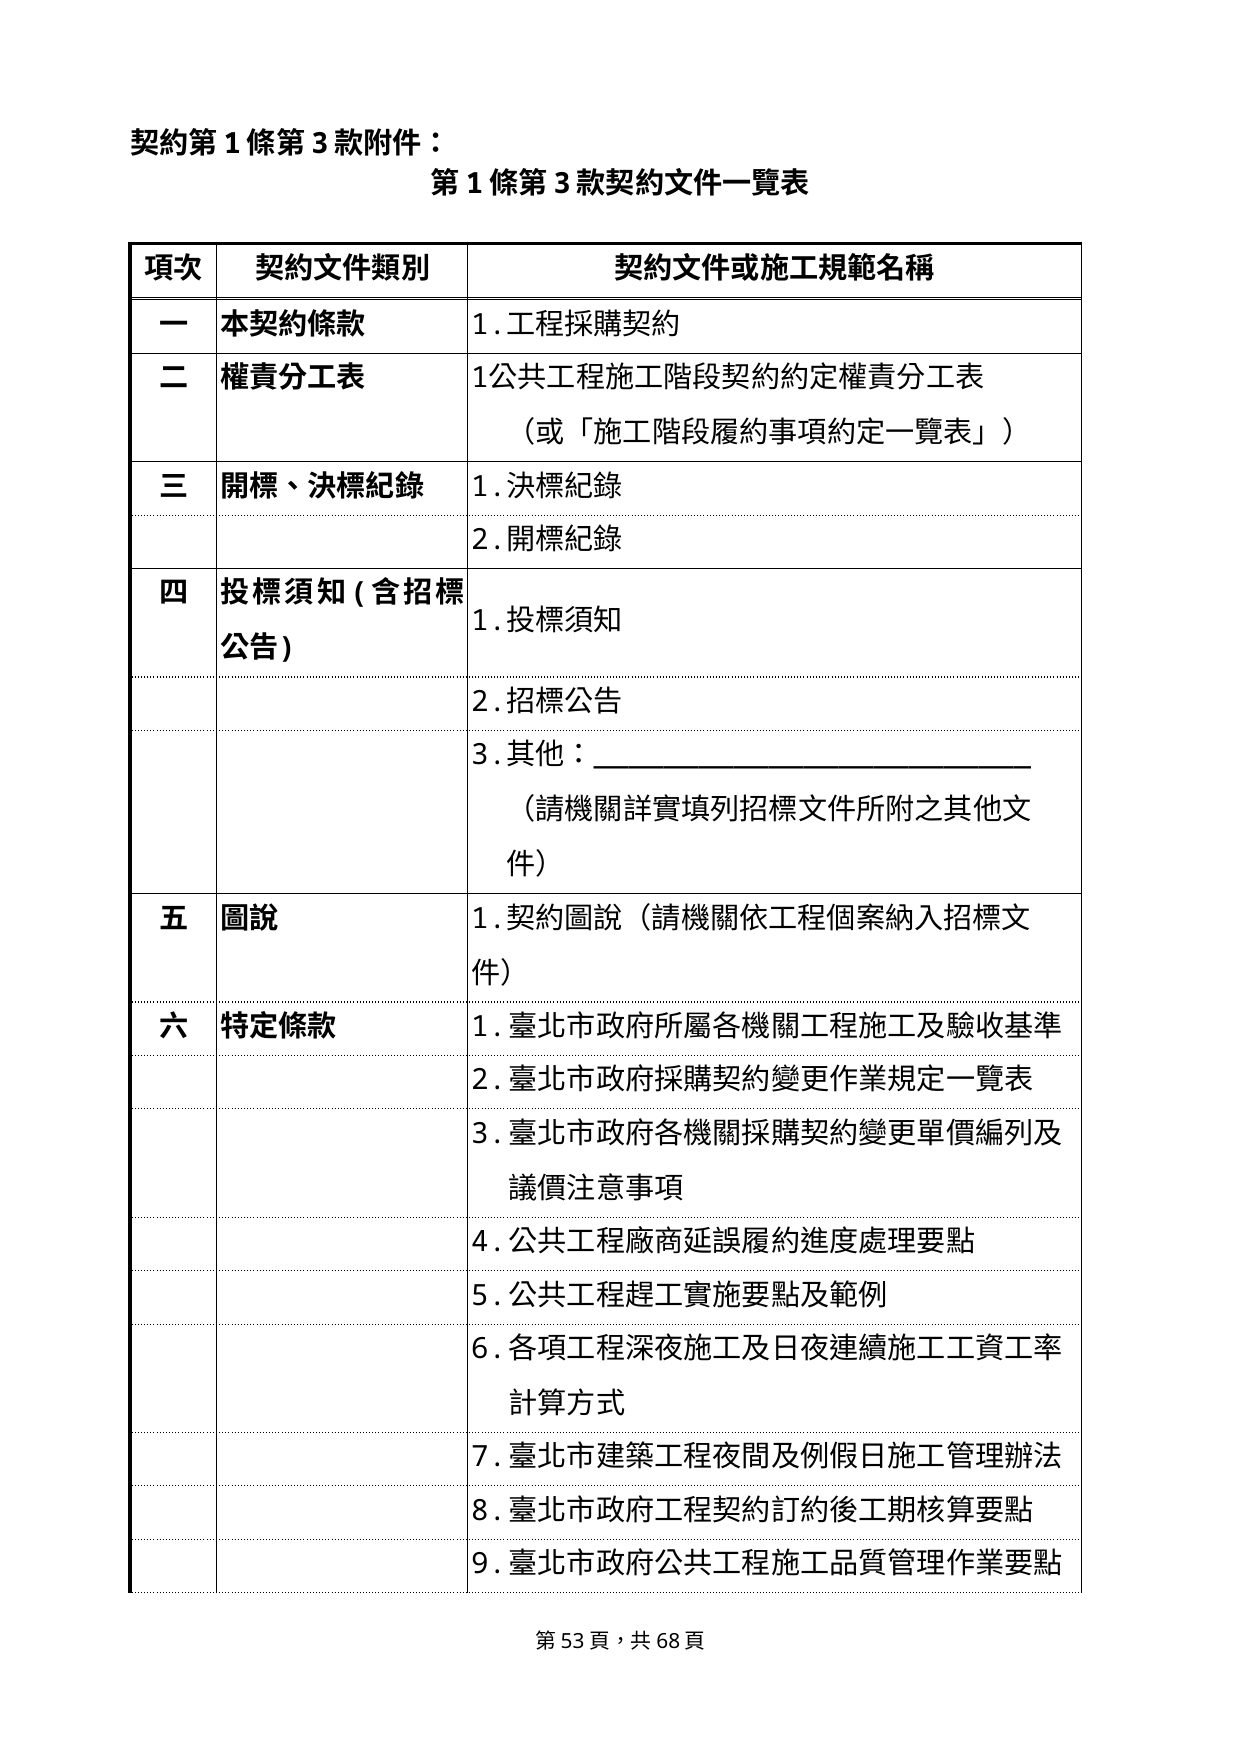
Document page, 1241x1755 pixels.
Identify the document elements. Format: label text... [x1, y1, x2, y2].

table_cell [217, 1485, 467, 1539]
table_header 契約文件類別 [217, 245, 467, 297]
table_cell 臺北市政府各機關採購契約變更單價編列及議價注意事項 [468, 1108, 1081, 1217]
table_cell [132, 515, 216, 568]
table_cell 臺北市政府所屬各機關工程施工及驗收基準 [468, 1001, 1081, 1055]
table_cell 二 [132, 354, 216, 461]
table_cell [132, 1217, 216, 1270]
table_cell [132, 1055, 216, 1108]
table_cell 公共工程施工階段契約約定權責分工表 （或「施工階段履約事項約定一覽表」） [468, 354, 1081, 461]
text 第1條第3款契約文件一覽表 [130, 159, 1110, 202]
table_cell [217, 1539, 467, 1592]
table_cell 1.工程採購契約 [468, 300, 1081, 353]
table_header 契約文件或施工規範名稱 [468, 245, 1081, 297]
table_cell [217, 515, 467, 568]
table_cell 1.投標須知 [468, 569, 1081, 676]
table_cell 1.決標紀錄 [468, 462, 1081, 514]
table_cell 臺北市建築工程夜間及例假日施工管理辦法 [468, 1432, 1081, 1485]
table_cell 投標須知(含招標公告) [217, 569, 467, 676]
table_cell 本契約條款 [217, 300, 467, 353]
table_cell [132, 1108, 216, 1217]
table_cell 公共工程趕工實施要點及範例 [468, 1270, 1081, 1323]
table_cell [132, 1432, 216, 1485]
table_cell [217, 1432, 467, 1485]
table_cell 臺北市政府採購契約變更作業規定一覽表 [468, 1055, 1081, 1108]
table_cell [217, 1270, 467, 1323]
table_cell [132, 1485, 216, 1539]
table_cell 特定條款 [217, 1001, 467, 1055]
table_header 項次 [132, 245, 216, 297]
table_cell 公共工程廠商延誤履約進度處理要點 [468, 1217, 1081, 1270]
table_cell 六 [132, 1001, 216, 1055]
table_cell 3.其他：_________________________ （請機關詳實填列招標文件所附之其他文件） [468, 730, 1081, 893]
table_cell 臺北市政府工程契約訂約後工期核算要點 [468, 1485, 1081, 1539]
table_cell 1.契約圖說（請機關依工程個案納入招標文件） [468, 894, 1081, 1001]
table_cell [132, 676, 216, 730]
table_cell [217, 730, 467, 893]
table_cell [132, 1324, 216, 1432]
table_cell 權責分工表 [217, 354, 467, 461]
table_cell [132, 1270, 216, 1323]
table_cell 各項工程深夜施工及日夜連續施工工資工率計算方式 [468, 1324, 1081, 1432]
table_cell [217, 676, 467, 730]
table_cell 三 [132, 462, 216, 514]
table_cell [217, 1324, 467, 1432]
table_cell 一 [132, 300, 216, 353]
table_cell [217, 1108, 467, 1217]
table_cell 2.招標公告 [468, 676, 1081, 730]
table_cell 開標、決標紀錄 [217, 462, 467, 514]
table_cell 五 [132, 894, 216, 1001]
table_cell 2.開標紀錄 [468, 515, 1081, 568]
subtitle 契約第1條第3款附件： [130, 128, 1110, 159]
table_cell [132, 1539, 216, 1592]
table_cell 圖說 [217, 894, 467, 1001]
table_cell 四 [132, 569, 216, 676]
table_cell 臺北市政府公共工程施工品質管理作業要點 [468, 1539, 1081, 1592]
table_cell [132, 730, 216, 893]
table_cell [217, 1217, 467, 1270]
table_cell [217, 1055, 467, 1108]
